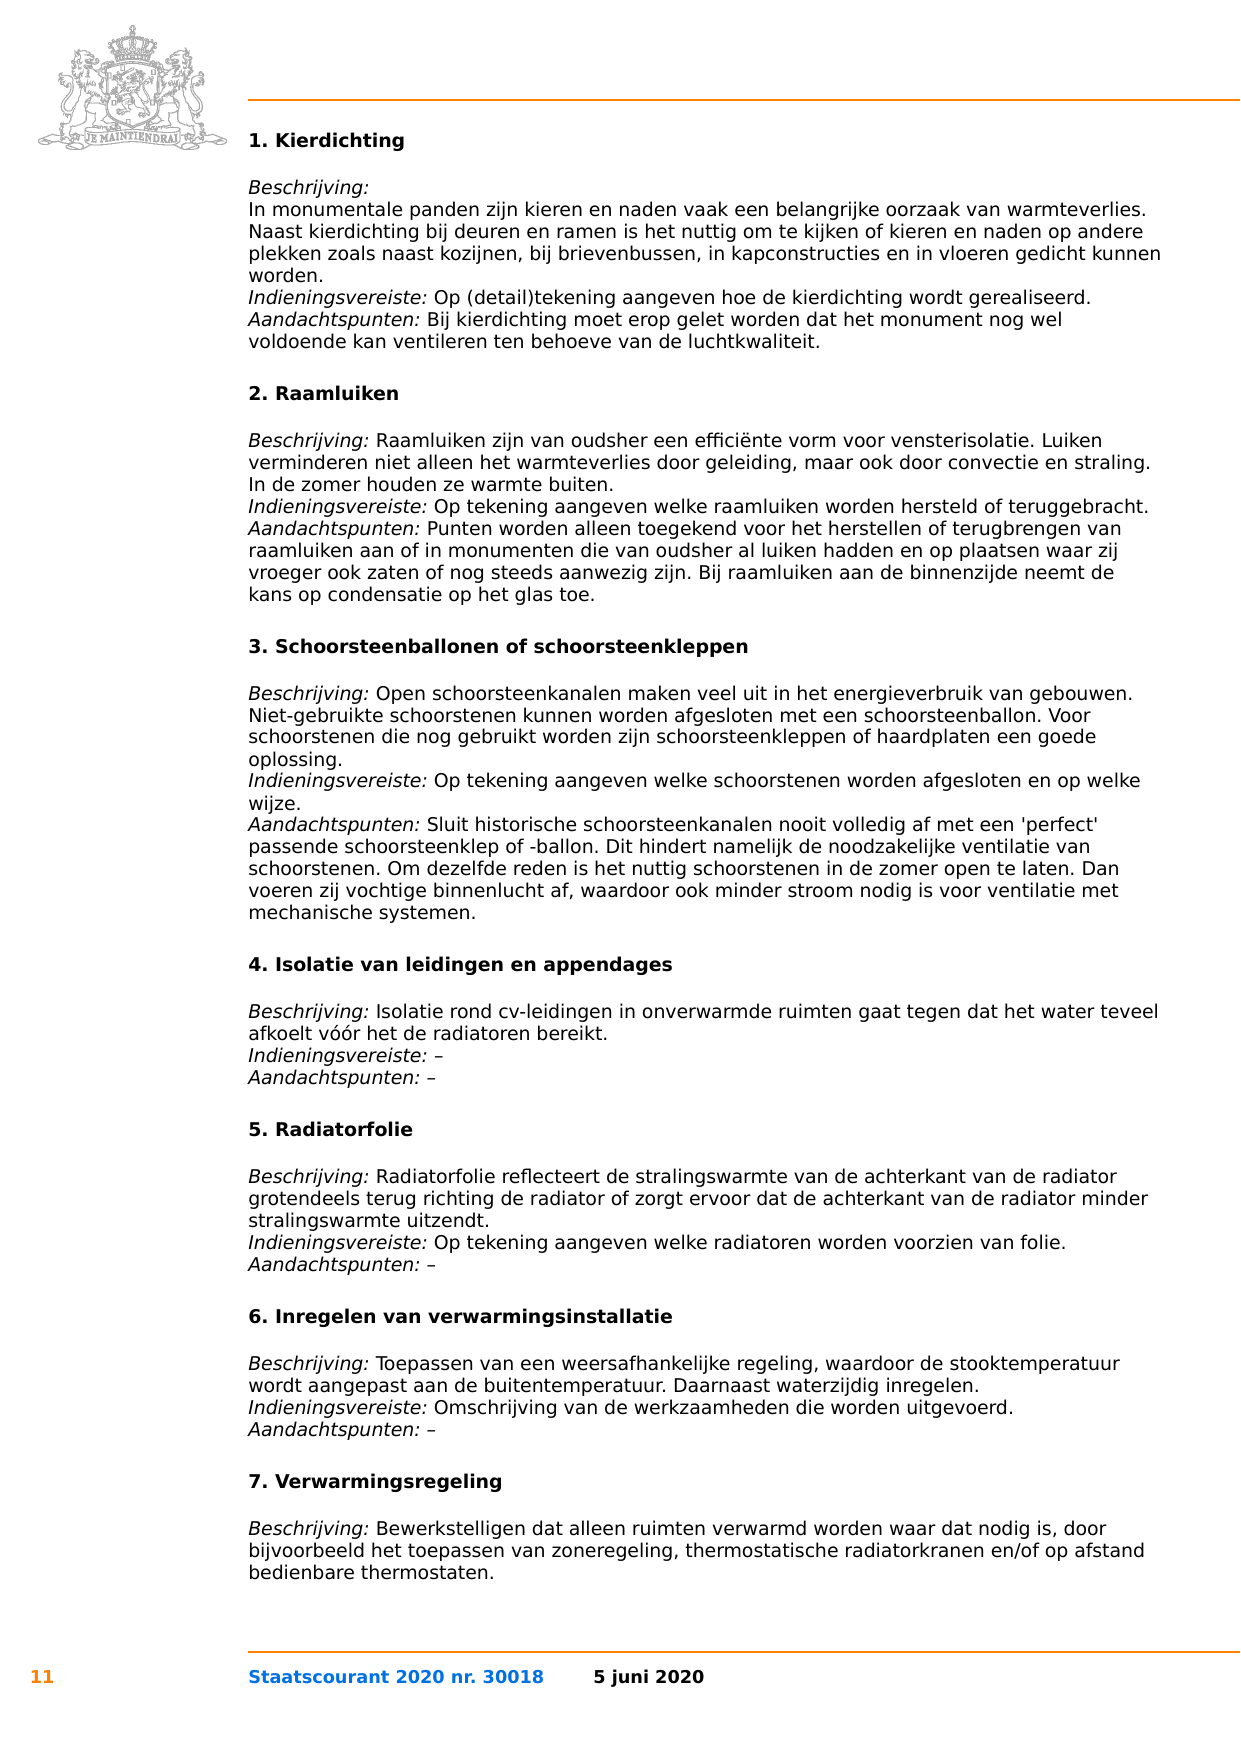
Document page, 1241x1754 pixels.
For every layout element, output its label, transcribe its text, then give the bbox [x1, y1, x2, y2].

text Indieningsvereiste: Op tekening aangeven welke schoorstenen worden afgesloten en op welke wijze. [248, 770, 1163, 814]
text Indieningsvereiste: Op (detail)tekening aangeven hoe de kierdichting wordt gerealiseerd. [248, 287, 1163, 309]
text Beschrijving: [248, 177, 1163, 199]
text Beschrijving: Bewerkstelligen dat alleen ruimten verwarmd worden waar dat nodig is, door bijvoorbeeld het toepassen van zoneregeling, thermostatische radiatorkranen en/of op afstand bedienbare thermostaten. [248, 1518, 1163, 1584]
text Beschrijving: Raamluiken zijn van oudsher een efficiënte vorm voor vensterisolatie. Luiken verminderen niet alleen het warmteverlies door geleiding, maar ook door convectie en straling. In de zomer houden ze warmte buiten. [248, 430, 1163, 496]
text Aandachtspunten: Bij kierdichting moet erop gelet worden dat het monument nog wel voldoende kan ventileren ten behoeve van de luchtkwaliteit. [248, 309, 1163, 353]
text Indieningsvereiste: Omschrijving van de werkzaamheden die worden uitgevoerd. [248, 1397, 1163, 1419]
text Aandachtspunten: – [248, 1254, 1163, 1276]
text Aandachtspunten: – [248, 1067, 1163, 1089]
text In monumentale panden zijn kieren en naden vaak een belangrijke oorzaak van warmteverlies. [248, 199, 1163, 221]
text Indieningsvereiste: – [248, 1045, 1163, 1067]
text Aandachtspunten: Punten worden alleen toegekend voor het herstellen of terugbrengen van raamluiken aan of in monumenten die van oudsher al luiken hadden en op plaatsen waar zij vroeger ook zaten of nog steeds aanwezig zijn. Bij raamluiken aan de binnenzijde neemt de kans op condensatie op het glas toe. [248, 518, 1163, 606]
text Naast kierdichting bij deuren en ramen is het nuttig om te kijken of kieren en naden op andere plekken zoals naast kozijnen, bij brievenbussen, in kapconstructies en in vloeren gedicht kunnen worden. [248, 221, 1163, 287]
subtitle 1. Kierdichting [248, 130, 1163, 152]
text Beschrijving: Isolatie rond cv-leidingen in onverwarmde ruimten gaat tegen dat het water teveel afkoelt vóór het de radiatoren bereikt. [248, 1001, 1163, 1045]
text Indieningsvereiste: Op tekening aangeven welke radiatoren worden voorzien van folie. [248, 1232, 1163, 1254]
picture [38, 25, 227, 150]
subtitle 5. Radiatorfolie [248, 1119, 1163, 1141]
text Aandachtspunten: Sluit historische schoorsteenkanalen nooit volledig af met een 'perfect' passende schoorsteenklep of -ballon. Dit hindert namelijk de noodzakelijke ventilatie van schoorstenen. Om dezelfde reden is het nuttig schoorstenen in de zomer open te laten. Dan voeren zij vochtige binnenlucht af, waardoor ook minder stroom nodig is voor ventilatie met mechanische systemen. [248, 814, 1163, 924]
subtitle 6. Inregelen van verwarmingsinstallatie [248, 1306, 1163, 1328]
subtitle 7. Verwarmingsregeling [248, 1471, 1163, 1493]
subtitle 3. Schoorsteenballonen of schoorsteenkleppen [248, 636, 1163, 657]
text Beschrijving: Open schoorsteenkanalen maken veel uit in het energieverbruik van gebouwen. Niet-gebruikte schoorstenen kunnen worden afgesloten met een schoorsteenballon. Voor schoorstenen die nog gebruikt worden zijn schoorsteenkleppen of haardplaten een goede oplossing. [248, 682, 1163, 770]
text Beschrijving: Radiatorfolie reflecteert de stralingswarmte van de achterkant van de radiator grotendeels terug richting de radiator of zorgt ervoor dat de achterkant van de radiator minder stralingswarmte uitzendt. [248, 1166, 1163, 1232]
text Aandachtspunten: – [248, 1419, 1163, 1441]
subtitle 4. Isolatie van leidingen en appendages [248, 954, 1163, 976]
text Beschrijving: Toepassen van een weersafhankelijke regeling, waardoor de stooktemperatuur wordt aangepast aan de buitentemperatuur. Daarnaast waterzijdig inregelen. [248, 1353, 1163, 1397]
text Indieningsvereiste: Op tekening aangeven welke raamluiken worden hersteld of teruggebracht. [248, 496, 1163, 518]
subtitle 2. Raamluiken [248, 383, 1163, 405]
